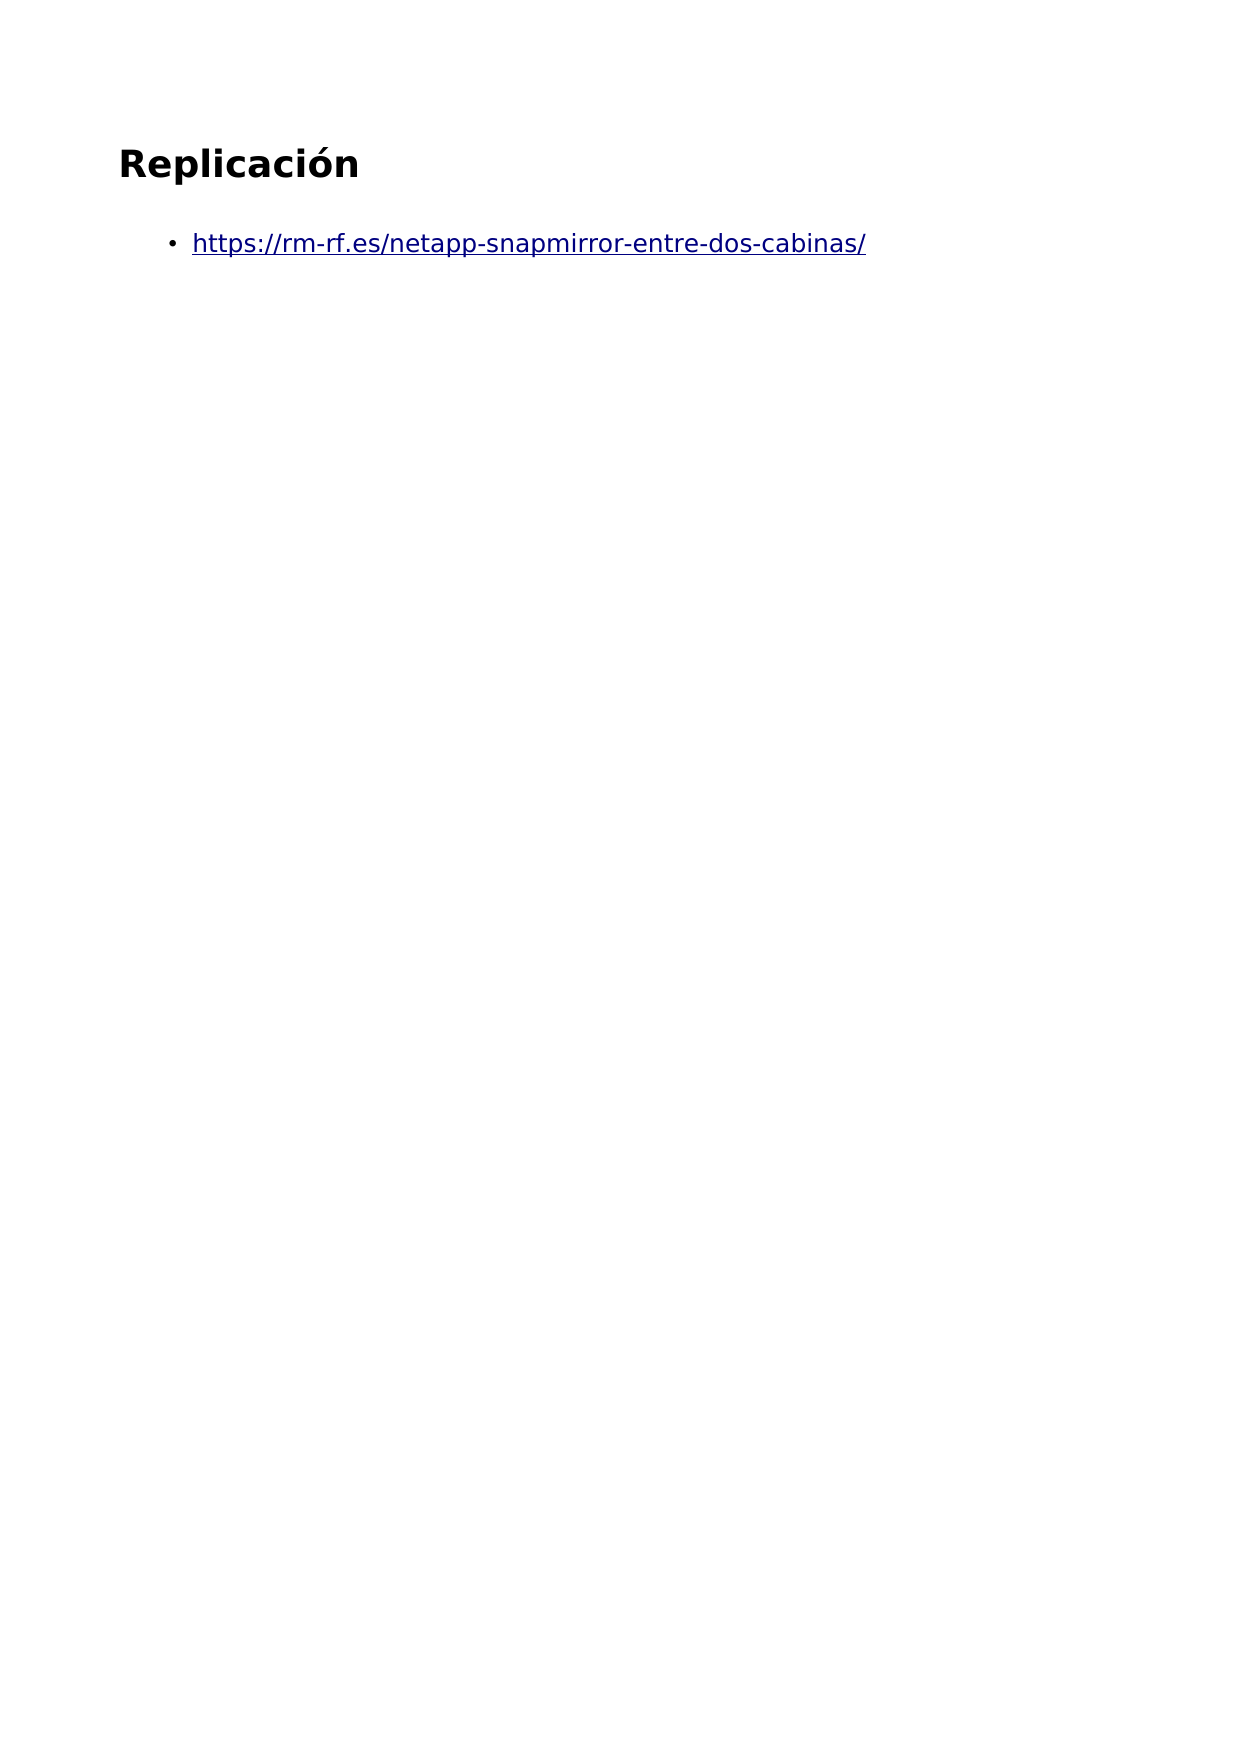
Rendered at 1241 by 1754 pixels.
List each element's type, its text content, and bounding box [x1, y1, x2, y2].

list https://rm-rf.es/netapp-snapmirror-entre-dos-cabinas/ [177, 229, 1122, 258]
subtitle Replicación [118, 143, 1122, 187]
